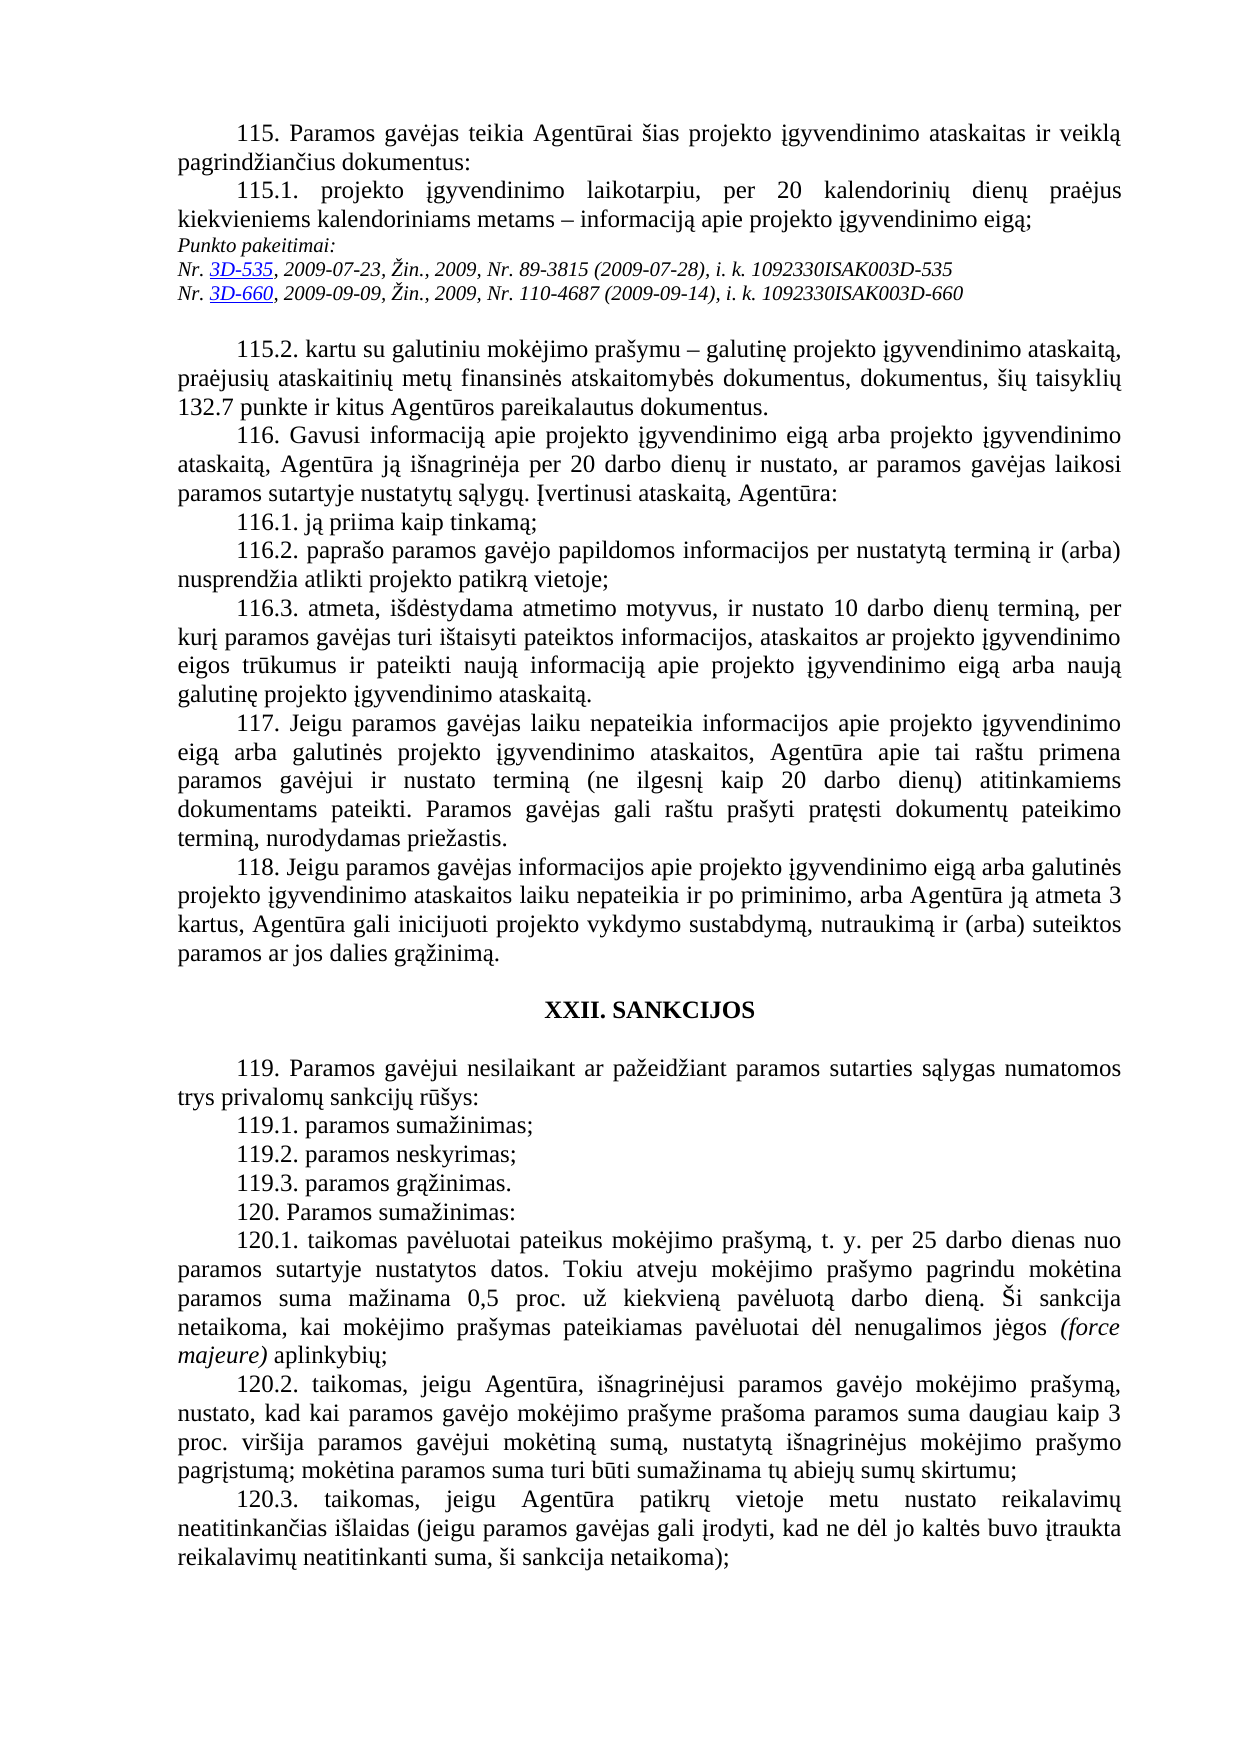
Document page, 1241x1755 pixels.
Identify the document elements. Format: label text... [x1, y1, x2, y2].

text 118. Jeigu paramos gavėjas informacijos apie projekto įgyvendinimo eigą arba galutinės projekto įgyvendinimo ataskaitos laiku nepateikia ir po priminimo, arba Agentūra ją atmeta 3 kartus, Agentūra gali inicijuoti projekto vykdymo sustabdymą, nutraukimą ir (arba) suteiktos paramos ar jos dalies grąžinimą. [177, 852, 1122, 967]
text 120.2. taikomas, jeigu Agentūra, išnagrinėjusi paramos gavėjo mokėjimo prašymą, nustato, kad kai paramos gavėjo mokėjimo prašyme prašoma paramos suma daugiau kaip 3 proc. viršija paramos gavėjui mokėtiną sumą, nustatytą išnagrinėjus mokėjimo prašymo pagrįstumą; mokėtina paramos suma turi būti sumažinama tų abiejų sumų skirtumu; [177, 1369, 1122, 1484]
text 119.3. paramos grąžinimas. [177, 1168, 1122, 1197]
text 116. Gavusi informaciją apie projekto įgyvendinimo eigą arba projekto įgyvendinimo ataskaitą, Agentūra ją išnagrinėja per 20 darbo dienų ir nustato, ar paramos gavėjas laikosi paramos sutartyje nustatytų sąlygų. Įvertinusi ataskaitą, Agentūra: [177, 420, 1122, 507]
text Nr. 3D-660, 2009-09-09, Žin., 2009, Nr. 110-4687 (2009-09-14), i. k. 1092330ISAK003D-660 [177, 281, 1122, 305]
text 116.2. paprašo paramos gavėjo papildomos informacijos per nustatytą terminą ir (arba) nusprendžia atlikti projekto patikrą vietoje; [177, 535, 1122, 593]
text 117. Jeigu paramos gavėjas laiku nepateikia informacijos apie projekto įgyvendinimo eigą arba galutinės projekto įgyvendinimo ataskaitos, Agentūra apie tai raštu primena paramos gavėjui ir nustato terminą (ne ilgesnį kaip 20 darbo dienų) atitinkamiems dokumentams pateikti. Paramos gavėjas gali raštu prašyti pratęsti dokumentų pateikimo terminą, nurodydamas priežastis. [177, 708, 1122, 852]
text 115. Paramos gavėjas teikia Agentūrai šias projekto įgyvendinimo ataskaitas ir veiklą pagrindžiančius dokumentus: [177, 118, 1122, 176]
text 115.1. projekto įgyvendinimo laikotarpiu, per 20 kalendorinių dienų praėjus kiekvieniems kalendoriniams metams – informaciją apie projekto įgyvendinimo eigą; [177, 176, 1122, 233]
text 120.3. taikomas, jeigu Agentūra patikrų vietoje metu nustato reikalavimų neatitinkančias išlaidas (jeigu paramos gavėjas gali įrodyti, kad ne dėl jo kaltės buvo įtraukta reikalavimų neatitinkanti suma, ši sankcija netaikoma); [177, 1484, 1122, 1570]
text Nr. 3D-535, 2009-07-23, Žin., 2009, Nr. 89-3815 (2009-07-28), i. k. 1092330ISAK003D-535 [177, 257, 1122, 281]
text 120.1. taikomas pavėluotai pateikus mokėjimo prašymą, t. y. per 25 darbo dienas nuo paramos sutartyje nustatytos datos. Tokiu atveju mokėjimo prašymo pagrindu mokėtina paramos suma mažinama 0,5 proc. už kiekvieną pavėluotą darbo dieną. Ši sankcija netaikoma, kai mokėjimo prašymas pateikiamas pavėluotai dėl nenugalimos jėgos (force majeure) aplinkybių; [177, 1225, 1122, 1369]
text Punkto pakeitimai: [177, 233, 1122, 257]
text 115.2. kartu su galutiniu mokėjimo prašymu – galutinę projekto įgyvendinimo ataskaitą, praėjusių ataskaitinių metų finansinės atskaitomybės dokumentus, dokumentus, šių taisyklių 132.7 punkte ir kitus Agentūros pareikalautus dokumentus. [177, 334, 1122, 420]
text XXII. SANKCIJOS [177, 995, 1122, 1024]
text 116.3. atmeta, išdėstydama atmetimo motyvus, ir nustato 10 darbo dienų terminą, per kurį paramos gavėjas turi ištaisyti pateiktos informacijos, ataskaitos ar projekto įgyvendinimo eigos trūkumus ir pateikti naują informaciją apie projekto įgyvendinimo eigą arba naują galutinę projekto įgyvendinimo ataskaitą. [177, 593, 1122, 708]
text 119. Paramos gavėjui nesilaikant ar pažeidžiant paramos sutarties sąlygas numatomos trys privalomų sankcijų rūšys: [177, 1053, 1122, 1110]
text 120. Paramos sumažinimas: [177, 1197, 1122, 1225]
text 116.1. ją priima kaip tinkamą; [177, 507, 1122, 535]
text 119.2. paramos neskyrimas; [177, 1139, 1122, 1168]
text 119.1. paramos sumažinimas; [177, 1110, 1122, 1139]
